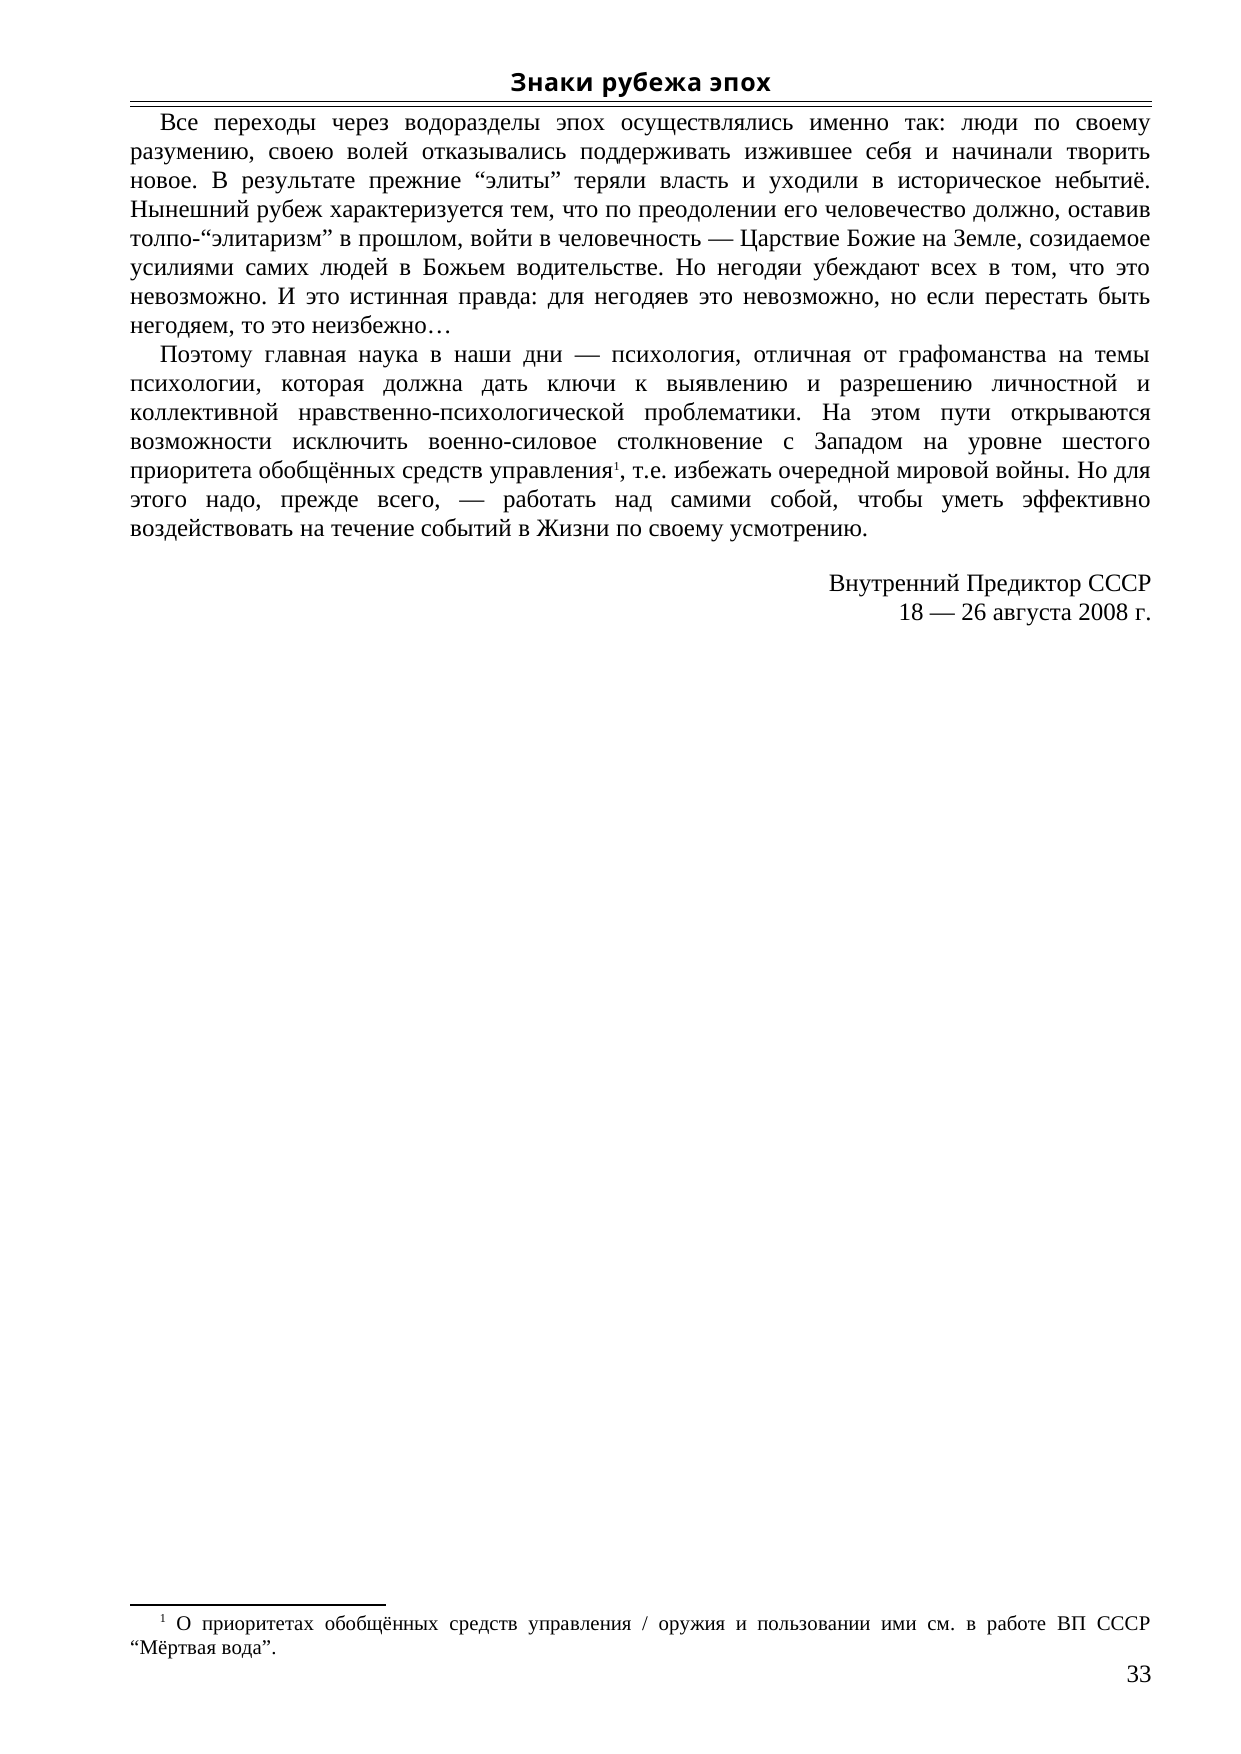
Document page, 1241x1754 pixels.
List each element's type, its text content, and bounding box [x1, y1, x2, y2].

text О приоритетах обобщённых средств управления / оружия и пользовании ими см. в работе ВП СССР “Мёртвая вода”. [130, 1611, 1152, 1659]
text Внутренний Предиктор СССР 18 — 26 августа 2008 г. [130, 567, 1152, 626]
text Поэтому главная наука в наши дни — психология, отличная от графоманства на темы психологии, которая должна дать ключи к выявлению и разрешению личностной и коллективной нравственно-психологической проблематики. На этом пути открываются возможности исключить военно-силовое столкновение с Западом на уровне шестого приоритета обобщённых средств управления, т.е. избежать очередной мировой войны. Но для этого надо, прежде всего, — работать над самими собой, чтобы уметь эффективно воздействовать на течение событий в Жизни по своему усмотрению. [130, 339, 1152, 542]
text Все переходы через водоразделы эпох осуществлялись именно так: люди по своему разумению, своею волей отказывались поддерживать изжившее себя и начинали творить новое. В результате прежние “элиты” теряли власть и уходили в историческое небытиё. Нынешний рубеж характеризуется тем, что по преодолении его человечество должно, оставив толпо-“элитаризм” в прошлом, войти в человечность — Царствие Божие на Земле, созидаемое усилиями самих людей в Божьем водительстве. Но негодяи убеждают всех в том, что это невозможно. И это истинная правда: для негодяев это невозможно, но если перестать быть негодяем, то это неизбежно… [130, 107, 1152, 339]
